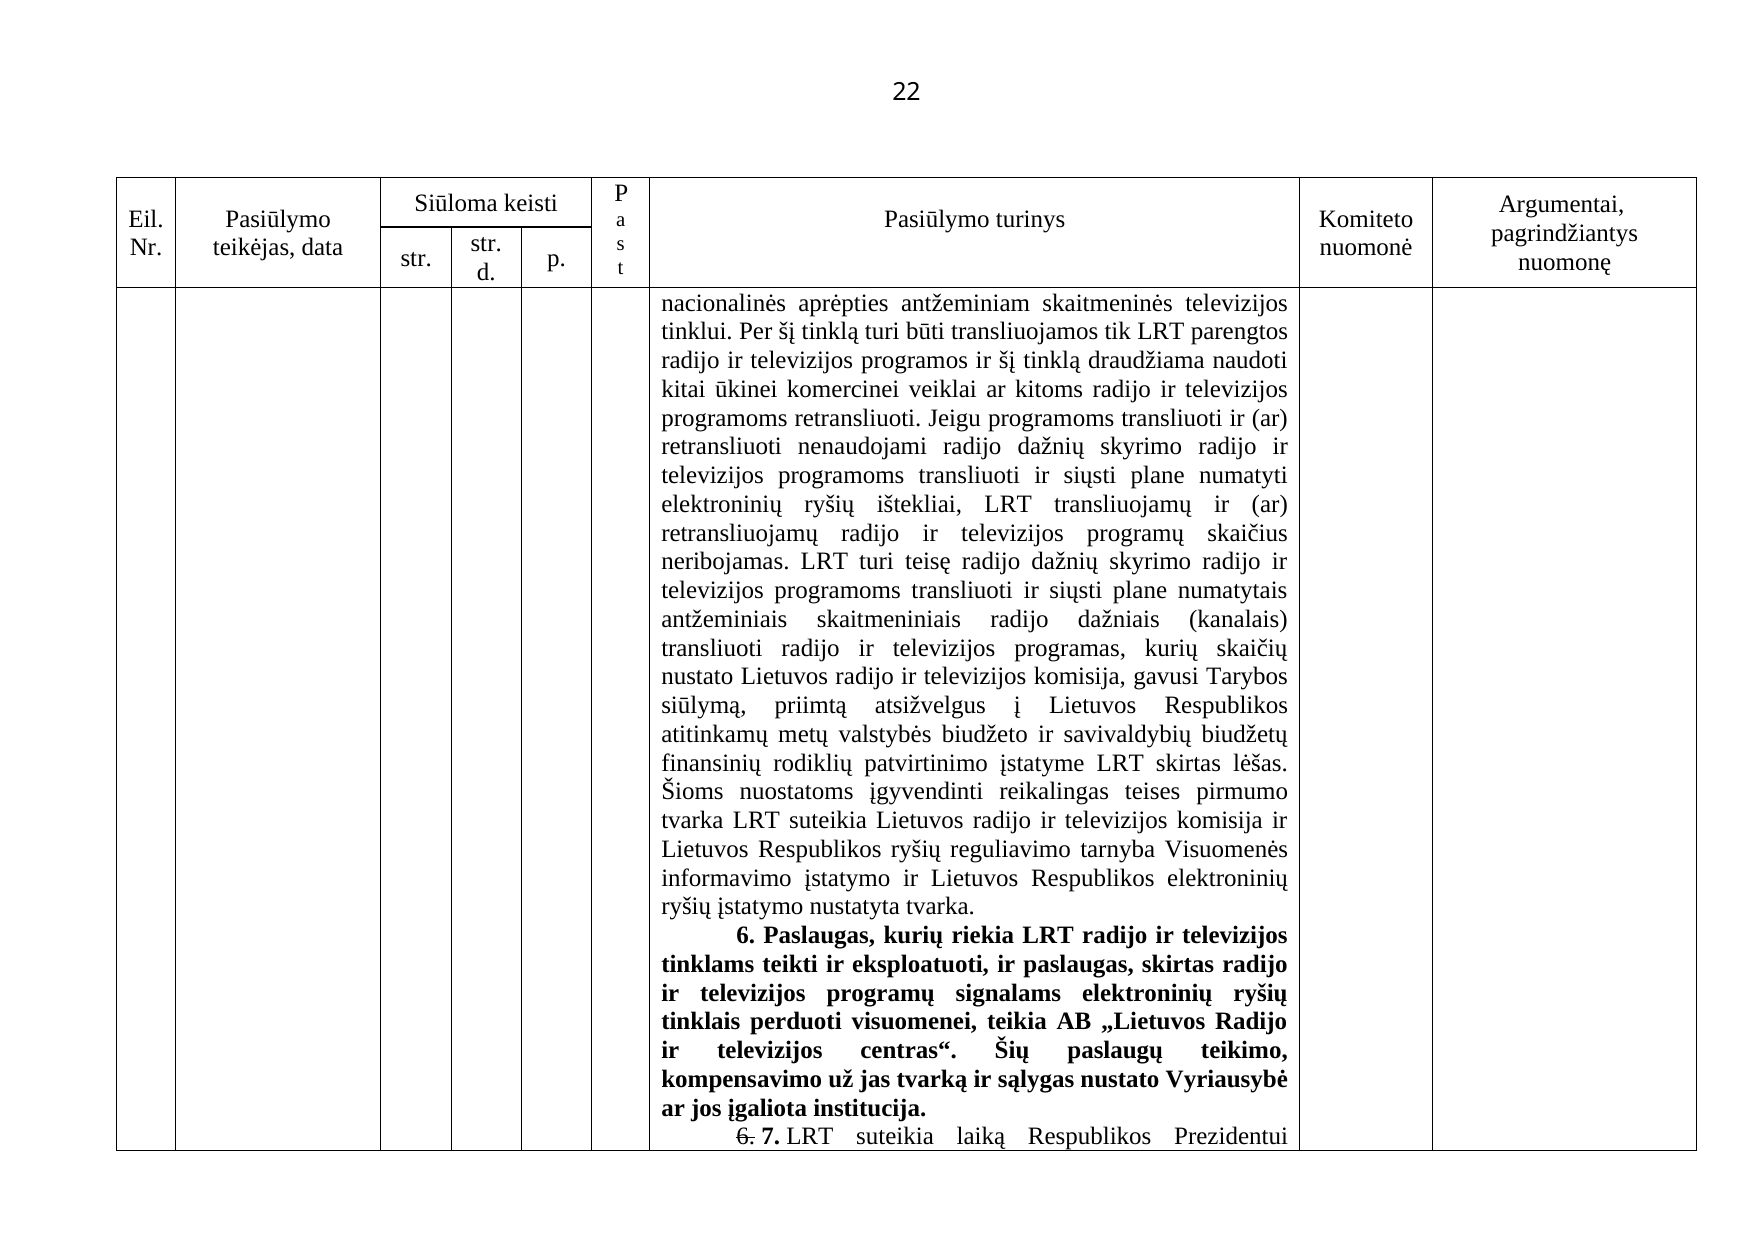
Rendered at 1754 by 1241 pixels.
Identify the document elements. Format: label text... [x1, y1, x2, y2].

table_cell [452, 288, 521, 1150]
table_cell p. [522, 228, 591, 287]
table_cell [117, 288, 175, 1150]
table_header Argumentai, pagrindžiantys nuomonę [1433, 178, 1696, 287]
table_cell [1300, 288, 1432, 1150]
table_cell nacionalinės aprėpties antžeminiam skaitmeninės televizijos tinklui. Per šį tinklą turi būti transliuojamos tik LRT parengtos radijo ir televizijos programos ir šį tinklą draudžiama naudoti kitai ūkinei komercinei veiklai ar kitoms radijo ir televizijos programoms retransliuoti. Jeigu programoms transliuoti ir (ar) retransliuoti nenaudojami radijo dažnių skyrimo radijo ir televizijos programoms transliuoti ir siųsti plane numatyti elektroninių ryšių ištekliai, LRT transliuojamų ir (ar) retransliuojamų radijo ir televizijos programų skaičius neribojamas. LRT turi teisę radijo dažnių skyrimo radijo ir televizijos programoms transliuoti ir siųsti plane numatytais antžeminiais skaitmeniniais radijo dažniais (kanalais) transliuoti radijo ir televizijos programas, kurių skaičių nustato Lietuvos radijo ir televizijos komisija, gavusi Tarybos siūlymą, priimtą atsižvelgus į Lietuvos Respublikos atitinkamų metų valstybės biudžeto ir savivaldybių biudžetų finansinių rodiklių patvirtinimo įstatyme LRT skirtas lėšas. Šioms nuostatoms įgyvendinti reikalingas teises pirmumo tvarka LRT suteikia Lietuvos radijo ir televizijos komisija ir Lietuvos Respublikos ryšių reguliavimo tarnyba Visuomenės informavimo įstatymo ir Lietuvos Respublikos elektroninių ryšių įstatymo nustatyta tvarka. 6. Paslaugas, kurių riekia LRT radijo ir televizijos tinklams teikti ir eksploatuoti, ir paslaugas, skirtas radijo ir televizijos programų signalams elektroninių ryšių tinklais perduoti visuomenei, teikia AB „Lietuvos Radijo ir televizijos centras“. Šių paslaugų teikimo, kompensavimo už jas tvarką ir sąlygas nustato Vyriausybė ar jos įgaliota institucija. 6. 7. LRT suteikia laiką Respublikos Prezidentui [650, 288, 1299, 1150]
table_header Pastabos [592, 178, 649, 287]
table_header Eil. Nr. [117, 178, 175, 287]
table_cell [1433, 288, 1696, 1150]
table_cell str. d. [452, 228, 521, 287]
table_cell [522, 288, 591, 1150]
table_header Pasiūlymo teikėjas, data [176, 178, 380, 287]
table_cell [592, 288, 649, 1150]
table_header Siūloma keisti [381, 178, 591, 226]
table_header Komiteto nuomonė [1300, 178, 1432, 287]
table_cell str. [381, 228, 451, 287]
table_cell [381, 288, 451, 1150]
table_header Pasiūlymo turinys [650, 178, 1299, 287]
table_cell [176, 288, 380, 1150]
